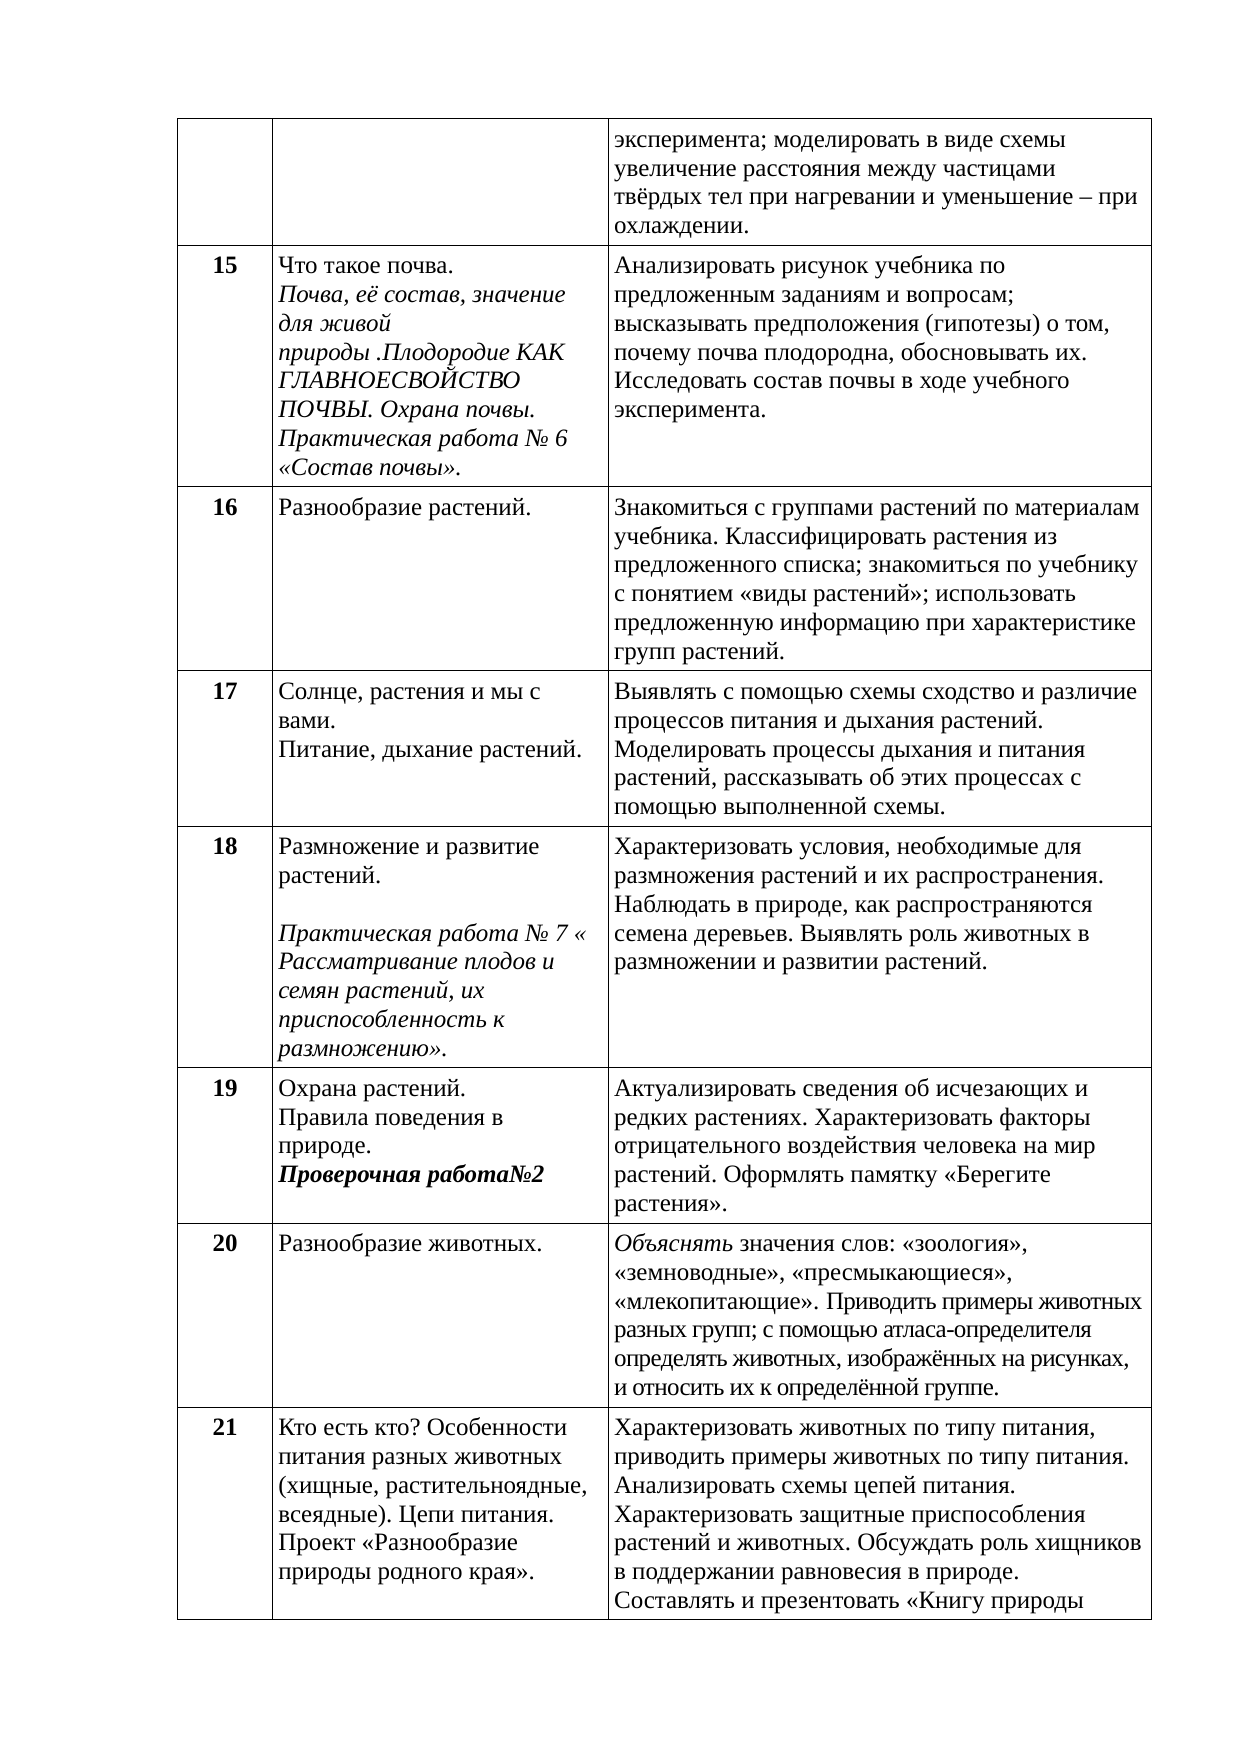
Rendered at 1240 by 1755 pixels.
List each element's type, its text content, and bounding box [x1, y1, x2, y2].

table_cell Что такое почва. Почва, её состав, значение для живой природы .Плодородие КАК ГЛАВНОЕСВОЙСТВО ПОЧВЫ. Охрана почвы. Практическая работа № 6 «Состав почвы». [273, 246, 608, 486]
table_cell Размножение и развитие растений. Практическая работа № 7 « Рассматривание плодов и семян растений, их приспособленность к размножению». [273, 827, 608, 1067]
table_cell эксперимента; моделировать в виде схемы увеличение расстояния между частицами твёрдых тел при нагревании и уменьшение – при охлаждении. [609, 119, 1151, 245]
table_cell Выявлять с помощью схемы сходство и различие процессов питания и дыхания растений. Моделировать процессы дыхания и питания растений, рассказывать об этих процессах с помощью выполненной схемы. [609, 671, 1151, 826]
table_cell 19 [178, 1068, 272, 1222]
table_cell [178, 119, 272, 245]
table_cell 16 [178, 487, 272, 670]
table_cell 15 [178, 246, 272, 486]
table_cell Анализировать рисунок учебника по предложенным заданиям и вопросам; высказывать предположения (гипотезы) о том, почему почва плодородна, обосновывать их. Исследовать состав почвы в ходе учебного эксперимента. [609, 246, 1151, 486]
table_cell Знакомиться с группами растений по материалам учебника. Классифицировать растения из предложенного списка; знакомиться по учебнику с понятием «виды растений»; использовать предложенную информацию при характеристике групп растений. [609, 487, 1151, 670]
table_cell [273, 119, 608, 245]
table_cell Кто есть кто? Особенности питания разных животных (хищные, растительноядные, всеядные). Цепи питания. Проект «Разнообразие природы родного края». [273, 1408, 608, 1619]
table_cell Солнце, растения и мы с вами. Питание, дыхание растений. [273, 671, 608, 826]
table_cell 17 [178, 671, 272, 826]
table_cell Актуализировать сведения об исчезающих и редких растениях. Характеризовать факторы отрицательного воздействия человека на мир растений. Оформлять памятку «Берегите растения». [609, 1068, 1151, 1222]
table_cell 20 [178, 1224, 272, 1407]
table_cell Охрана растений. Правила поведения в природе. Проверочная работа№2 [273, 1068, 608, 1222]
table_cell Характеризовать животных по типу питания, приводить примеры животных по типу питания. Анализировать схемы цепей питания. Характеризовать защитные приспособления растений и животных. Обсуждать роль хищников в поддержании равновесия в природе. Составлять и презентовать «Книгу природы [609, 1408, 1151, 1619]
table_cell 18 [178, 827, 272, 1067]
table_cell Объяснять значения слов: «зоология», «земноводные», «пресмыкающиеся», «млекопитающие». Приводить примеры животных разных групп; с помощью атласа-определителя определять животных, изображённых на рисунках, и относить их к определённой группе. [609, 1224, 1151, 1407]
table_cell Разнообразие растений. [273, 487, 608, 670]
table_cell Разнообразие животных. [273, 1224, 608, 1407]
table_cell 21 [178, 1408, 272, 1619]
table_cell Характеризовать условия, необходимые для размножения растений и их распространения. Наблюдать в природе, как распространяются семена деревьев. Выявлять роль животных в размножении и развитии растений. [609, 827, 1151, 1067]
